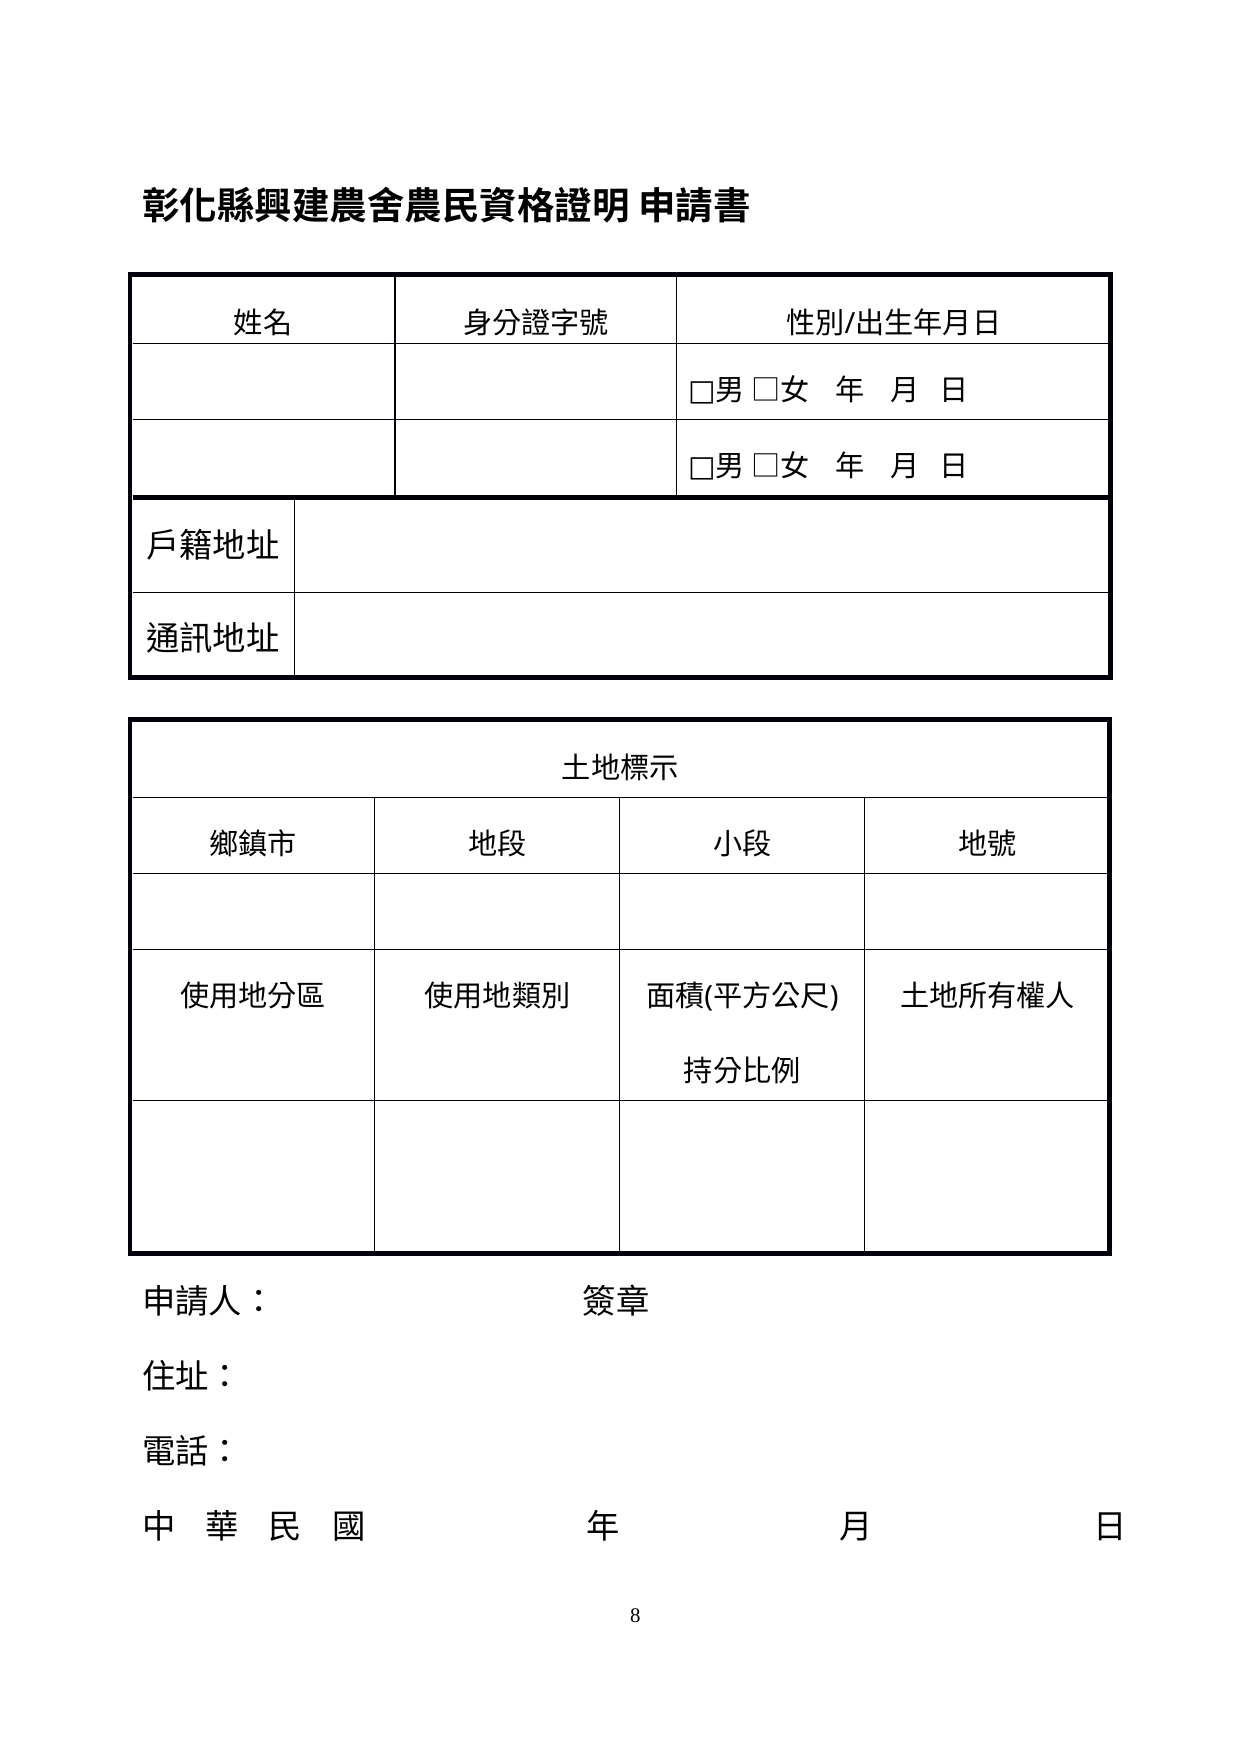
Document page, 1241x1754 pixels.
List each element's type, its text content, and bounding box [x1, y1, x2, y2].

text 電話： [142, 1406, 1128, 1481]
table_cell [865, 874, 1107, 949]
table_cell 土地所有權人 [865, 950, 1107, 1100]
table_cell [865, 1101, 1107, 1251]
table_cell [396, 344, 676, 419]
text 彰化縣興建農舍農民資格證明 申請書 [142, 159, 1128, 234]
table_cell [396, 420, 676, 495]
table_cell □男 □女 年 月 日 [677, 344, 1108, 419]
table_cell 使用地類別 [375, 950, 619, 1100]
table_cell [295, 500, 1108, 592]
table_cell 地段 [375, 798, 619, 873]
table_cell [132, 344, 394, 419]
table_cell [375, 874, 619, 949]
table_cell [375, 1101, 619, 1251]
table_cell [295, 593, 1108, 675]
text 中華民國 年 月 日 [142, 1481, 1128, 1556]
table_cell [132, 1101, 374, 1251]
text 住址： [142, 1331, 1128, 1406]
table_header 姓名 [132, 277, 394, 343]
table_cell 戶籍地址 [132, 496, 294, 592]
table_cell 面積(平方公尺) 持分比例 [620, 950, 864, 1100]
table_cell [132, 420, 394, 495]
table_cell [620, 1101, 864, 1251]
table_cell 通訊地址 [132, 593, 294, 675]
table_header 性別/出生年月日 [677, 277, 1108, 343]
table_cell □男 □女 年 月 日 [677, 420, 1108, 495]
table_header 土地標示 [132, 722, 1107, 797]
table_cell [132, 874, 374, 949]
table_cell 小段 [620, 798, 864, 873]
table_cell 鄉鎮市 [132, 798, 374, 873]
table_header 身分證字號 [396, 277, 676, 343]
table_cell [620, 874, 864, 949]
text 申請人： 簽章 [142, 1256, 1128, 1331]
table_cell 地號 [865, 798, 1107, 873]
table_cell 使用地分區 [132, 950, 374, 1100]
